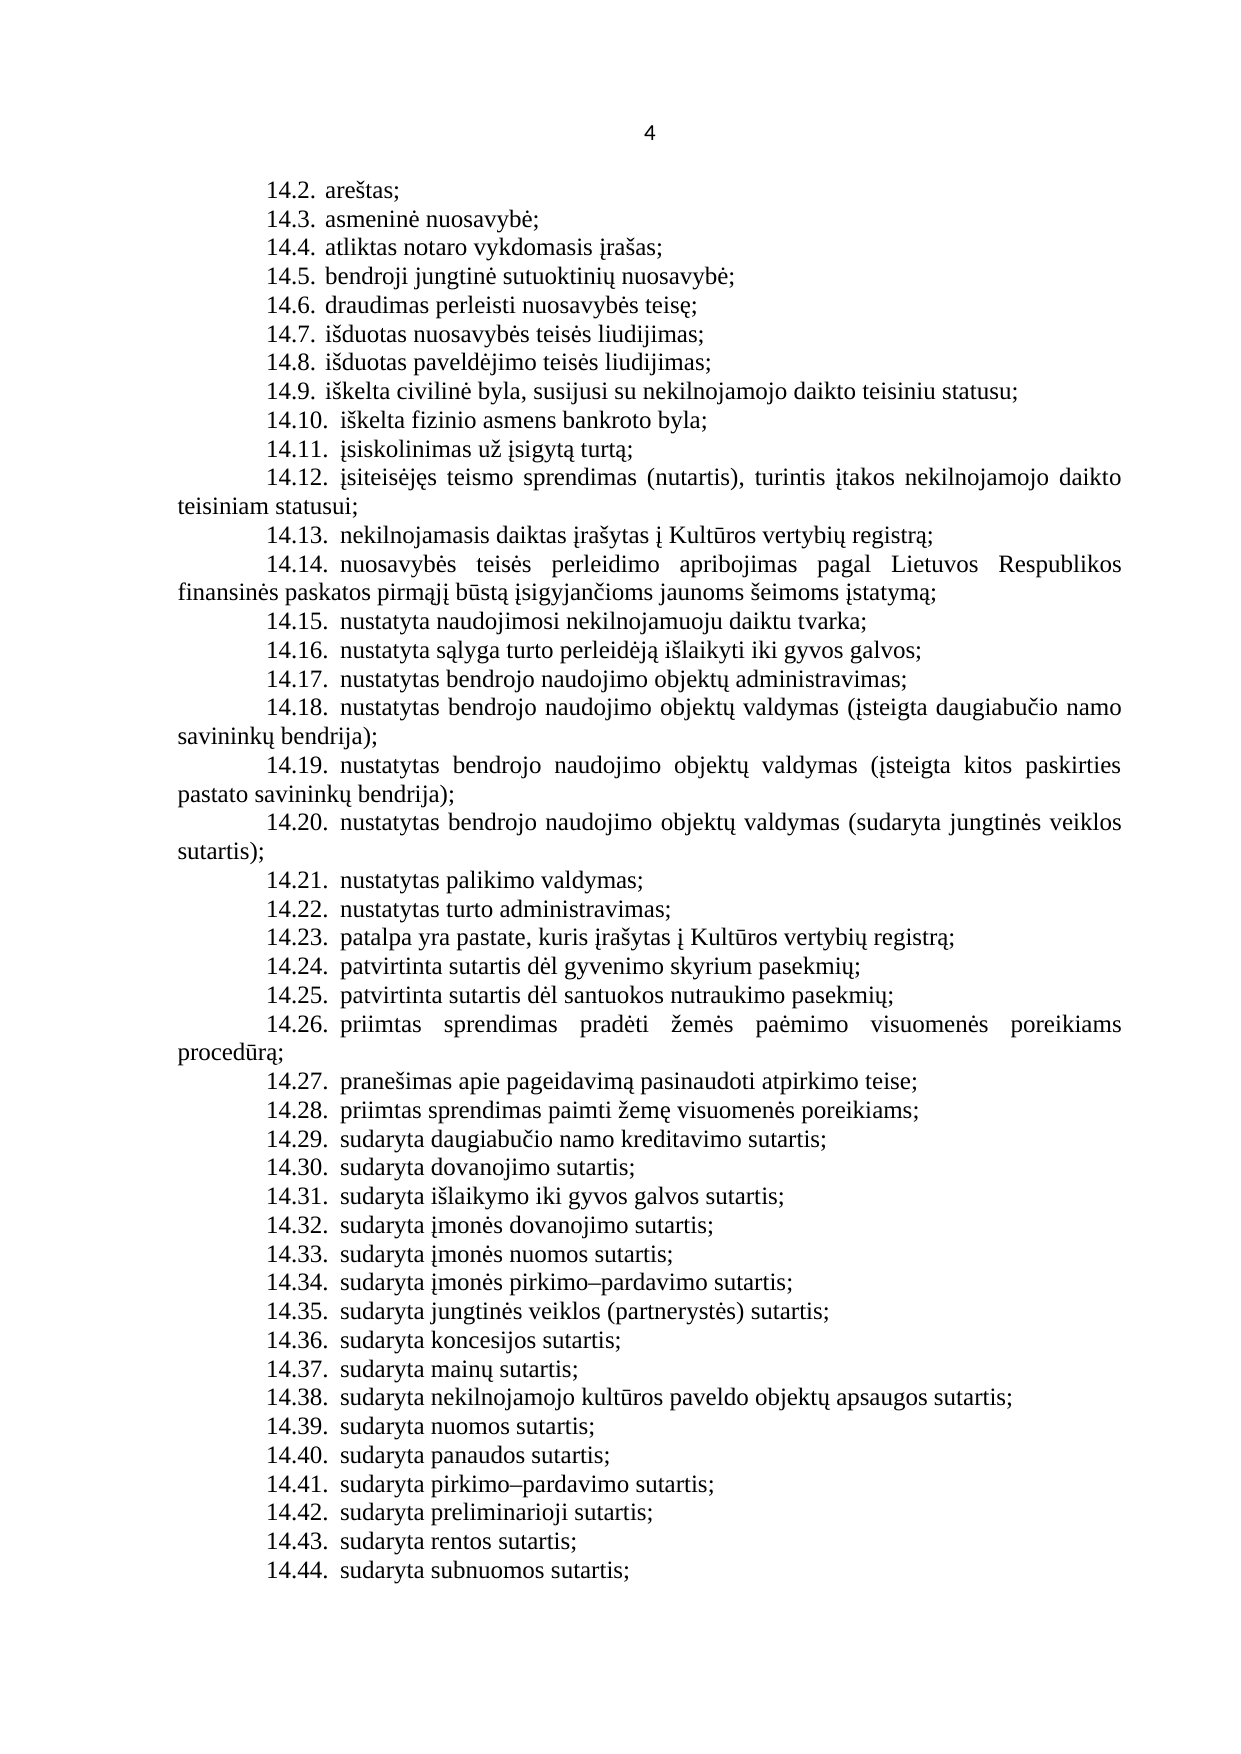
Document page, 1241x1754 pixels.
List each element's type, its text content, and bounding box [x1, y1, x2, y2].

text 14.20. nustatytas bendrojo naudojimo objektų valdymas (sudaryta jungtinės veiklos sutartis); [177, 807, 1122, 865]
text 14.34. sudaryta įmonės pirkimo–pardavimo sutartis; [177, 1267, 1122, 1296]
text 14.29. sudaryta daugiabučio namo kreditavimo sutartis; [177, 1124, 1122, 1152]
text 14.9. iškelta civilinė byla, susijusi su nekilnojamojo daikto teisiniu statusu; [177, 376, 1122, 405]
text 14.38. sudaryta nekilnojamojo kultūros paveldo objektų apsaugos sutartis; [177, 1382, 1122, 1411]
text 14.33. sudaryta įmonės nuomos sutartis; [177, 1239, 1122, 1267]
text 14.41. sudaryta pirkimo–pardavimo sutartis; [177, 1469, 1122, 1497]
text 14.40. sudaryta panaudos sutartis; [177, 1440, 1122, 1469]
text 14.14. nuosavybės teisės perleidimo apribojimas pagal Lietuvos Respublikos finansinės paskatos pirmąjį būstą įsigyjančioms jaunoms šeimoms įstatymą; [177, 549, 1122, 606]
text 14.30. sudaryta dovanojimo sutartis; [177, 1152, 1122, 1181]
text 14.27. pranešimas apie pageidavimą pasinaudoti atpirkimo teise; [177, 1066, 1122, 1095]
text 14.24. patvirtinta sutartis dėl gyvenimo skyrium pasekmių; [177, 951, 1122, 980]
text 14.35. sudaryta jungtinės veiklos (partnerystės) sutartis; [177, 1296, 1122, 1325]
text 14.6. draudimas perleisti nuosavybės teisę; [177, 290, 1122, 319]
text 14.32. sudaryta įmonės dovanojimo sutartis; [177, 1210, 1122, 1239]
text 14.26. priimtas sprendimas pradėti žemės paėmimo visuomenės poreikiams procedūrą; [177, 1009, 1122, 1066]
text 14.23. patalpa yra pastate, kuris įrašytas į Kultūros vertybių registrą; [177, 922, 1122, 951]
text 14.39. sudaryta nuomos sutartis; [177, 1411, 1122, 1440]
text 14.2. areštas; [177, 175, 1122, 204]
text 14.17. nustatytas bendrojo naudojimo objektų administravimas; [177, 664, 1122, 692]
text 14.12. įsiteisėjęs teismo sprendimas (nutartis), turintis įtakos nekilnojamojo daikto teisiniam statusui; [177, 462, 1122, 520]
text 14.19. nustatytas bendrojo naudojimo objektų valdymas (įsteigta kitos paskirties pastato savininkų bendrija); [177, 750, 1122, 807]
text 14.21. nustatytas palikimo valdymas; [177, 865, 1122, 894]
text 14.31. sudaryta išlaikymo iki gyvos galvos sutartis; [177, 1181, 1122, 1210]
text 14.13. nekilnojamasis daiktas įrašytas į Kultūros vertybių registrą; [177, 520, 1122, 549]
text 14.36. sudaryta koncesijos sutartis; [177, 1325, 1122, 1354]
text 14.22. nustatytas turto administravimas; [177, 894, 1122, 922]
text 14.11. įsiskolinimas už įsigytą turtą; [177, 434, 1122, 462]
text 14.43. sudaryta rentos sutartis; [177, 1526, 1122, 1555]
text 14.8. išduotas paveldėjimo teisės liudijimas; [177, 347, 1122, 376]
text 14.44. sudaryta subnuomos sutartis; [177, 1555, 1122, 1584]
text 14.3. asmeninė nuosavybė; [177, 204, 1122, 232]
text 14.10. iškelta fizinio asmens bankroto byla; [177, 405, 1122, 434]
text 14.37. sudaryta mainų sutartis; [177, 1354, 1122, 1382]
text 14.7. išduotas nuosavybės teisės liudijimas; [177, 319, 1122, 347]
text 14.42. sudaryta preliminarioji sutartis; [177, 1497, 1122, 1526]
text 14.5. bendroji jungtinė sutuoktinių nuosavybė; [177, 261, 1122, 290]
text 14.15. nustatyta naudojimosi nekilnojamuoju daiktu tvarka; [177, 606, 1122, 635]
text 14.16. nustatyta sąlyga turto perleidėją išlaikyti iki gyvos galvos; [177, 635, 1122, 664]
text 14.25. patvirtinta sutartis dėl santuokos nutraukimo pasekmių; [177, 980, 1122, 1009]
text 14.4. atliktas notaro vykdomasis įrašas; [177, 232, 1122, 261]
text 14.18. nustatytas bendrojo naudojimo objektų valdymas (įsteigta daugiabučio namo savininkų bendrija); [177, 692, 1122, 750]
text 14.28. priimtas sprendimas paimti žemę visuomenės poreikiams; [177, 1095, 1122, 1124]
